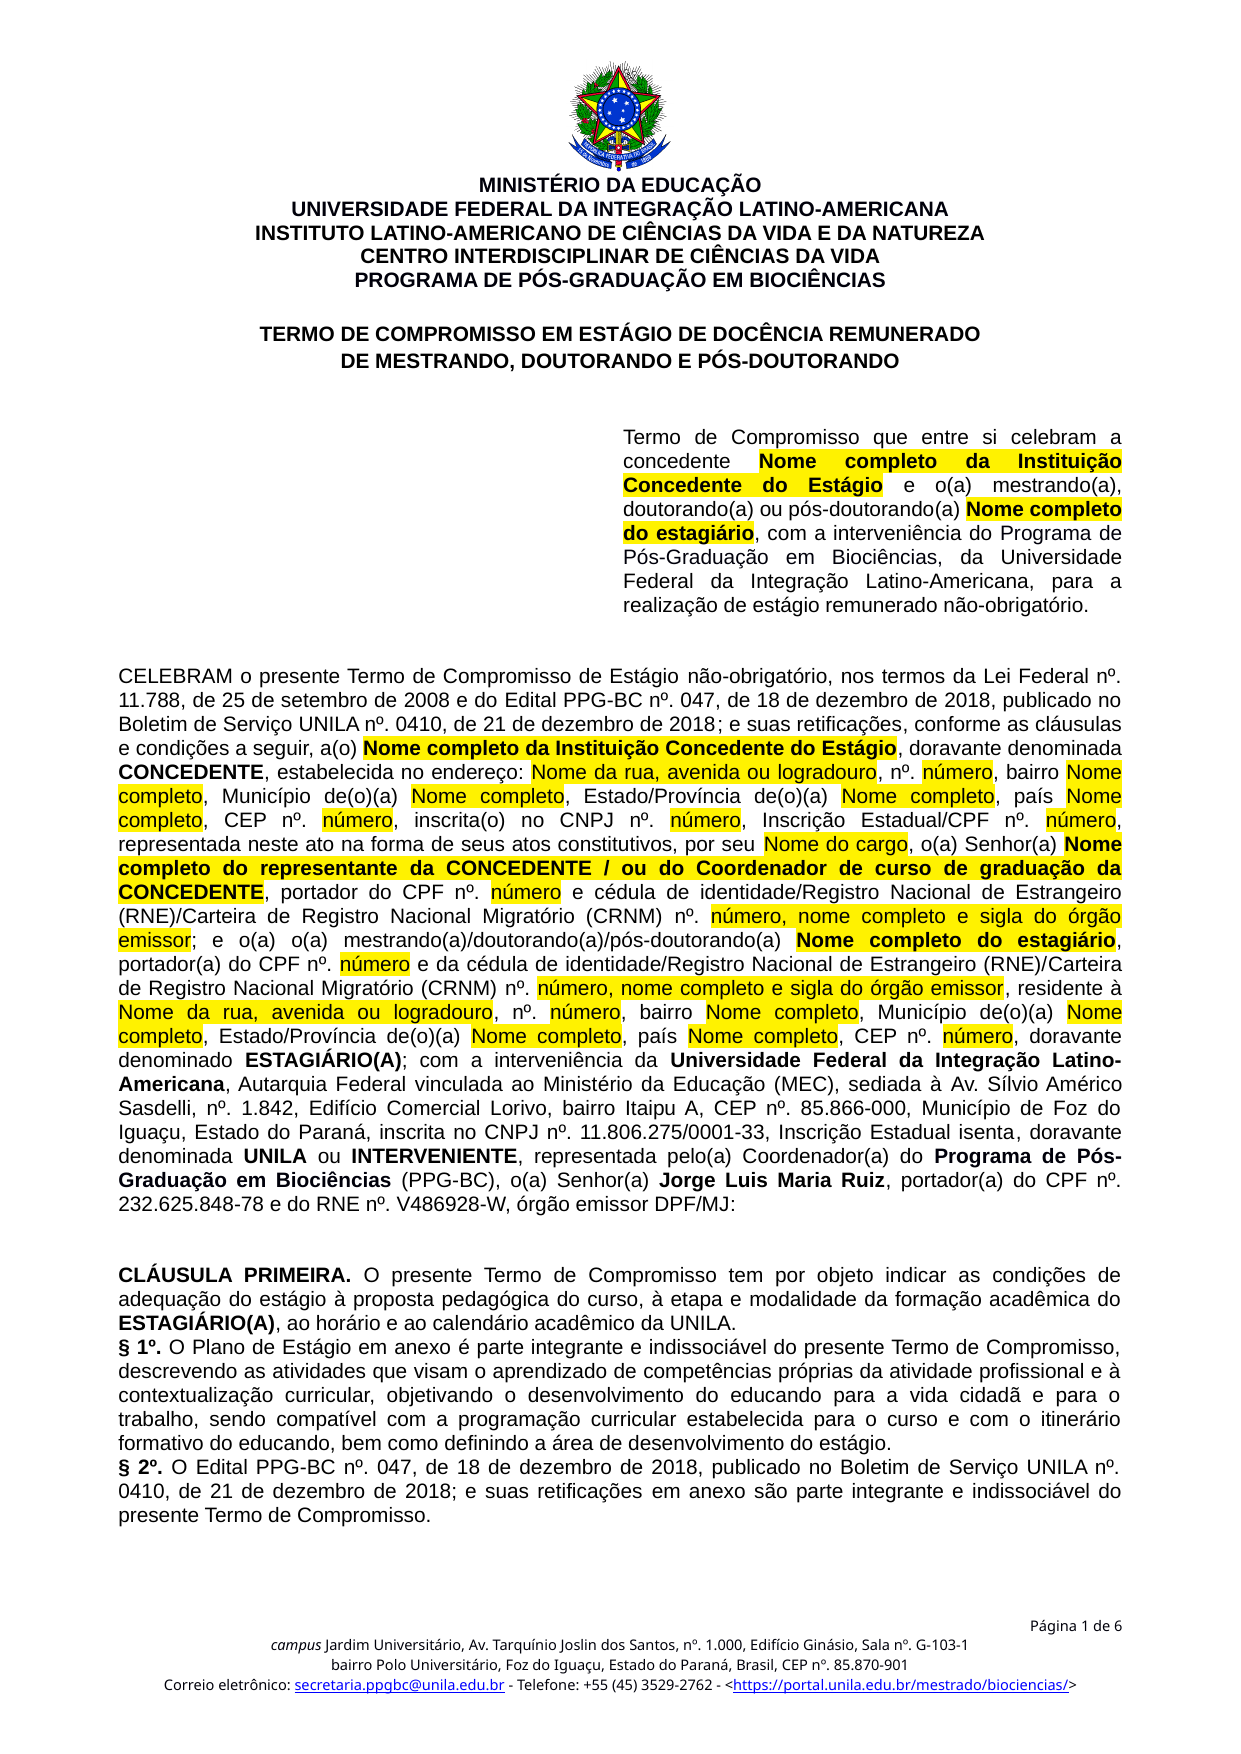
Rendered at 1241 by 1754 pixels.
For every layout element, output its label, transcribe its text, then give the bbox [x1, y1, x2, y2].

text § 1º. O Plano de Estágio em anexo é parte integrante e indissociável do presente Termo de Compromisso, descrevendo as atividades que visam o aprendizado de competências próprias da atividade profissional e à contextualização curricular, objetivando o desenvolvimento do educando para a vida cidadã e para o trabalho, sendo compatível com a programação curricular estabelecida para o curso e com o itinerário formativo do educando, bem como definindo a área de desenvolvimento do estágio. [118, 1335, 1122, 1455]
text § 2º. O Edital PPG-BC nº. 047, de 18 de dezembro de 2018, publicado no Boletim de Serviço UNILA nº. 0410, de 21 de dezembro de 2018; e suas retificações em anexo são parte integrante e indissociável do presente Termo de Compromisso. [118, 1455, 1122, 1527]
picture [565, 59, 675, 173]
text CELEBRAM o presente Termo de Compromisso de Estágio não-obrigatório, nos termos da Lei Federal nº. 11.788, de 25 de setembro de 2008 e do Edital PPG-BC nº. 047, de 18 de dezembro de 2018, publicado no Boletim de Serviço UNILA nº. 0410, de 21 de dezembro de 2018; e suas retificações, conforme as cláusulas e condições a seguir, a(o) Nome completo da Instituição Concedente do Estágio, doravante denominada CONCEDENTE, estabelecida no endereço: Nome da rua, avenida ou logradouro, nº. número, bairro Nome completo, Município de(o)(a) Nome completo, Estado/Província de(o)(a) Nome completo, país Nome completo, CEP nº. número, inscrita(o) no CNPJ nº. número, Inscrição Estadual/CPF nº. número, representada neste ato na forma de seus atos constitutivos, por seu Nome do cargo, o(a) Senhor(a) Nome completo do representante da CONCEDENTE / ou do Coordenador de curso de graduação da CONCEDENTE, portador do CPF nº. número e cédula de identidade/Registro Nacional de Estrangeiro (RNE)/Carteira de Registro Nacional Migratório (CRNM) nº. número, nome completo e sigla do órgão emissor; e o(a) o(a) mestrando(a)/doutorando(a)/pós-doutorando(a) Nome completo do estagiário, portador(a) do CPF nº. número e da cédula de identidade/Registro Nacional de Estrangeiro (RNE)/Carteira de Registro Nacional Migratório (CRNM) nº. número, nome completo e sigla do órgão emissor, residente à Nome da rua, avenida ou logradouro, nº. número, bairro Nome completo, Município de(o)(a) Nome completo, Estado/Província de(o)(a) Nome completo, país Nome completo, CEP nº. número, doravante denominado ESTAGIÁRIO(A); com a interveniência da Universidade Federal da Integração Latino-Americana, Autarquia Federal vinculada ao Ministério da Educação (MEC), sediada à Av. Sílvio Américo Sasdelli, nº. 1.842, Edifício Comercial Lorivo, bairro Itaipu A, CEP nº. 85.866-000, Município de Foz do Iguaçu, Estado do Paraná, inscrita no CNPJ nº. 11.806.275/0001-33, Inscrição Estadual isenta, doravante denominada UNILA ou INTERVENIENTE, representada pelo(a) Coordenador(a) do Programa de Pós-Graduação em Biociências (PPG-BC), o(a) Senhor(a) Jorge Luis Maria Ruiz, portador(a) do CPF nº. 232.625.848-78 e do RNE nº. V486928-W, órgão emissor DPF/MJ: [118, 664, 1122, 1215]
text DE MESTRANDO, DOUTORANDO E PÓS-DOUTORANDO [118, 349, 1122, 373]
text Termo de Compromisso que entre si celebram a concedente Nome completo da Instituição Concedente do Estágio e o(a) mestrando(a), doutorando(a) ou pós-doutorando(a) Nome completo do estagiário, com a interveniência do Programa de Pós-Graduação em Biociências, da Universidade Federal da Integração Latino-Americana, para a realização de estágio remunerado não-obrigatório. [623, 401, 1122, 616]
text CLÁUSULA PRIMEIRA. O presente Termo de Compromisso tem por objeto indicar as condições de adequação do estágio à proposta pedagógica do curso, à etapa e modalidade da formação acadêmica do ESTAGIÁRIO(A), ao horário e ao calendário acadêmico da UNILA. [118, 1263, 1122, 1335]
text TERMO DE COMPROMISSO EM ESTÁGIO DE DOCÊNCIA REMUNERADO [118, 322, 1122, 346]
